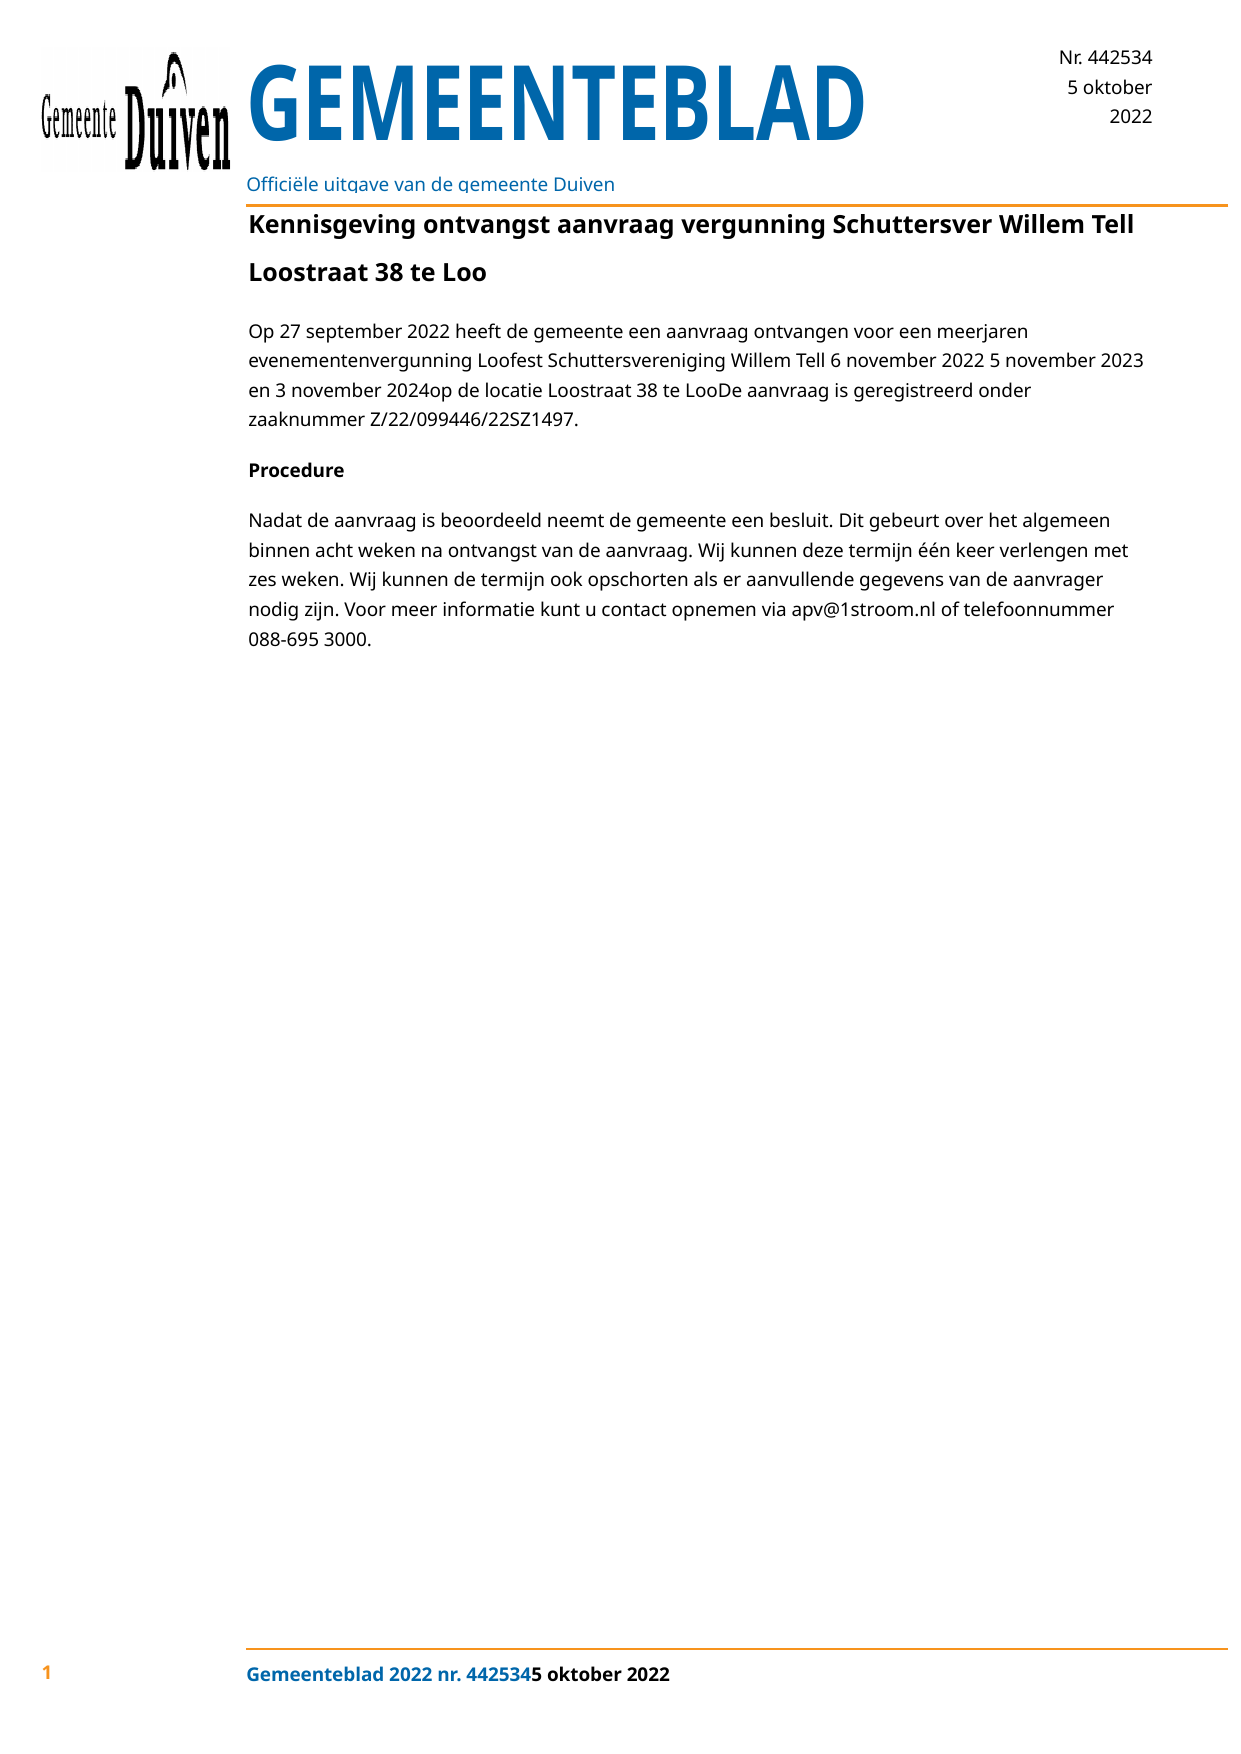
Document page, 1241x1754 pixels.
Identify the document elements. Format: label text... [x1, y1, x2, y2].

text Nadat de aanvraag is beoordeeld neemt de gemeente een besluit. Dit gebeurt over het algemeen binnen acht weken na ontvangst van de aanvraag. Wij kunnen deze termijn één keer verlengen met zes weken. Wij kunnen de termijn ook opschorten als er aanvullende gegevens van de aanvrager nodig zijn. Voor meer informatie kunt u contact opnemen via apv@1stroom.nl of telefoonnummer 088-695 3000. [248, 507, 1152, 652]
text Kennisgeving ontvangst aanvraag vergunning Schuttersver Willem Tell Loostraat 38 te Loo [248, 207, 1152, 288]
text Procedure [248, 457, 1152, 483]
picture [41, 47, 231, 172]
text Op 27 september 2022 heeft de gemeente een aanvraag ontvangen voor een meerjaren evenementenvergunning Loofest Schuttersvereniging Willem Tell 6 november 2022 5 november 2023 en 3 november 2024op de locatie Loostraat 38 te LooDe aanvraag is geregistreerd onder zaaknummer Z/22/099446/22SZ1497. [248, 318, 1152, 432]
